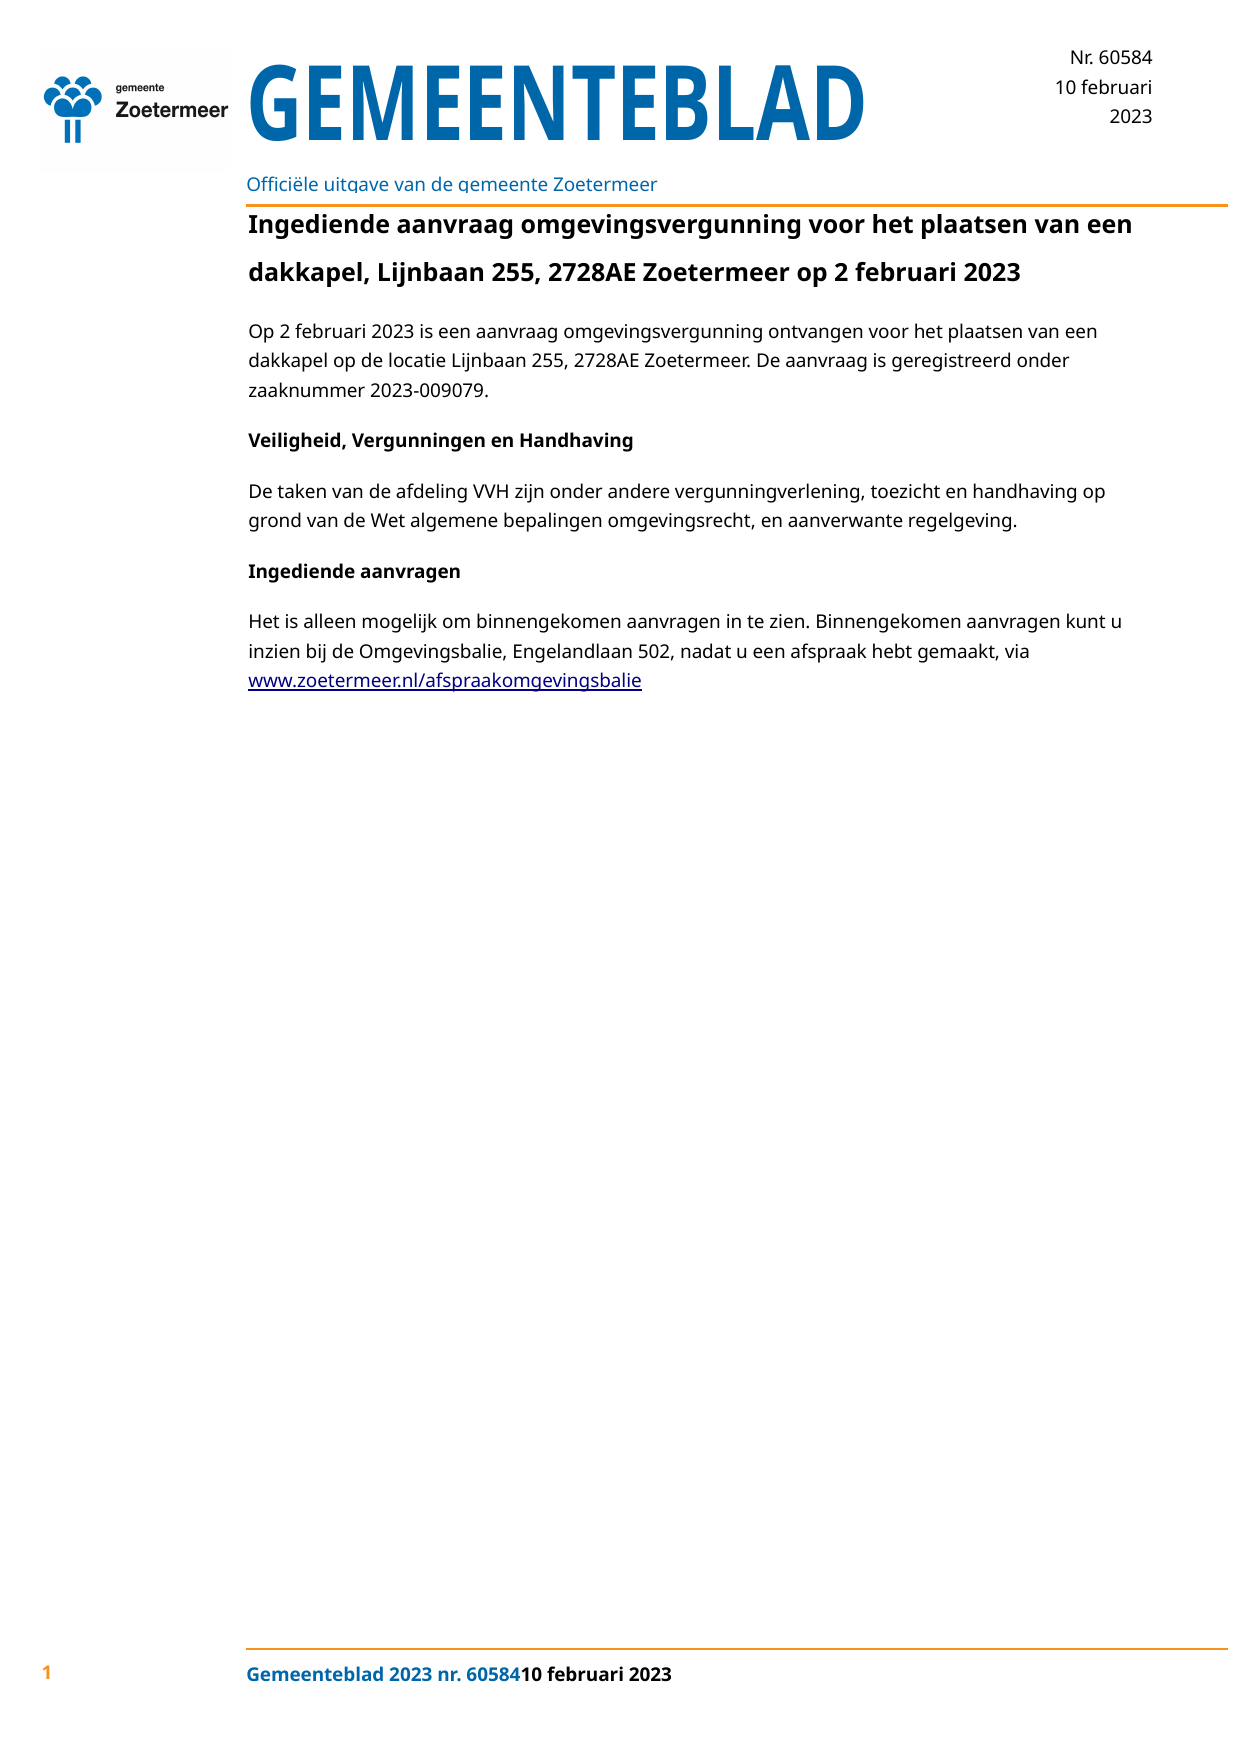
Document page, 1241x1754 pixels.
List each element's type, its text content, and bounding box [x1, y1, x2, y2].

text Ingediende aanvragen [248, 558, 1152, 584]
text Het is alleen mogelijk om binnengekomen aanvragen in te zien. Binnengekomen aanvragen kunt u inzien bij de Omgevingsbalie, Engelandlaan 502, nadat u een afspraak hebt gemaakt, via www.zoetermeer.nl/afspraakomgevingsbalie [248, 608, 1152, 693]
text Ingediende aanvraag omgevingsvergunning voor het plaatsen van een dakkapel, Lijnbaan 255, 2728AE Zoetermeer op 2 februari 2023 [248, 207, 1152, 288]
picture [41, 47, 231, 172]
text De taken van de afdeling VVH zijn onder andere vergunningverlening, toezicht en handhaving op grond van de Wet algemene bepalingen omgevingsrecht, en aanverwante regelgeving. [248, 478, 1152, 533]
text Op 2 februari 2023 is een aanvraag omgevingsvergunning ontvangen voor het plaatsen van een dakkapel op de locatie Lijnbaan 255, 2728AE Zoetermeer. De aanvraag is geregistreerd onder zaaknummer 2023-009079. [248, 318, 1152, 403]
text Veiligheid, Vergunningen en Handhaving [248, 427, 1152, 453]
